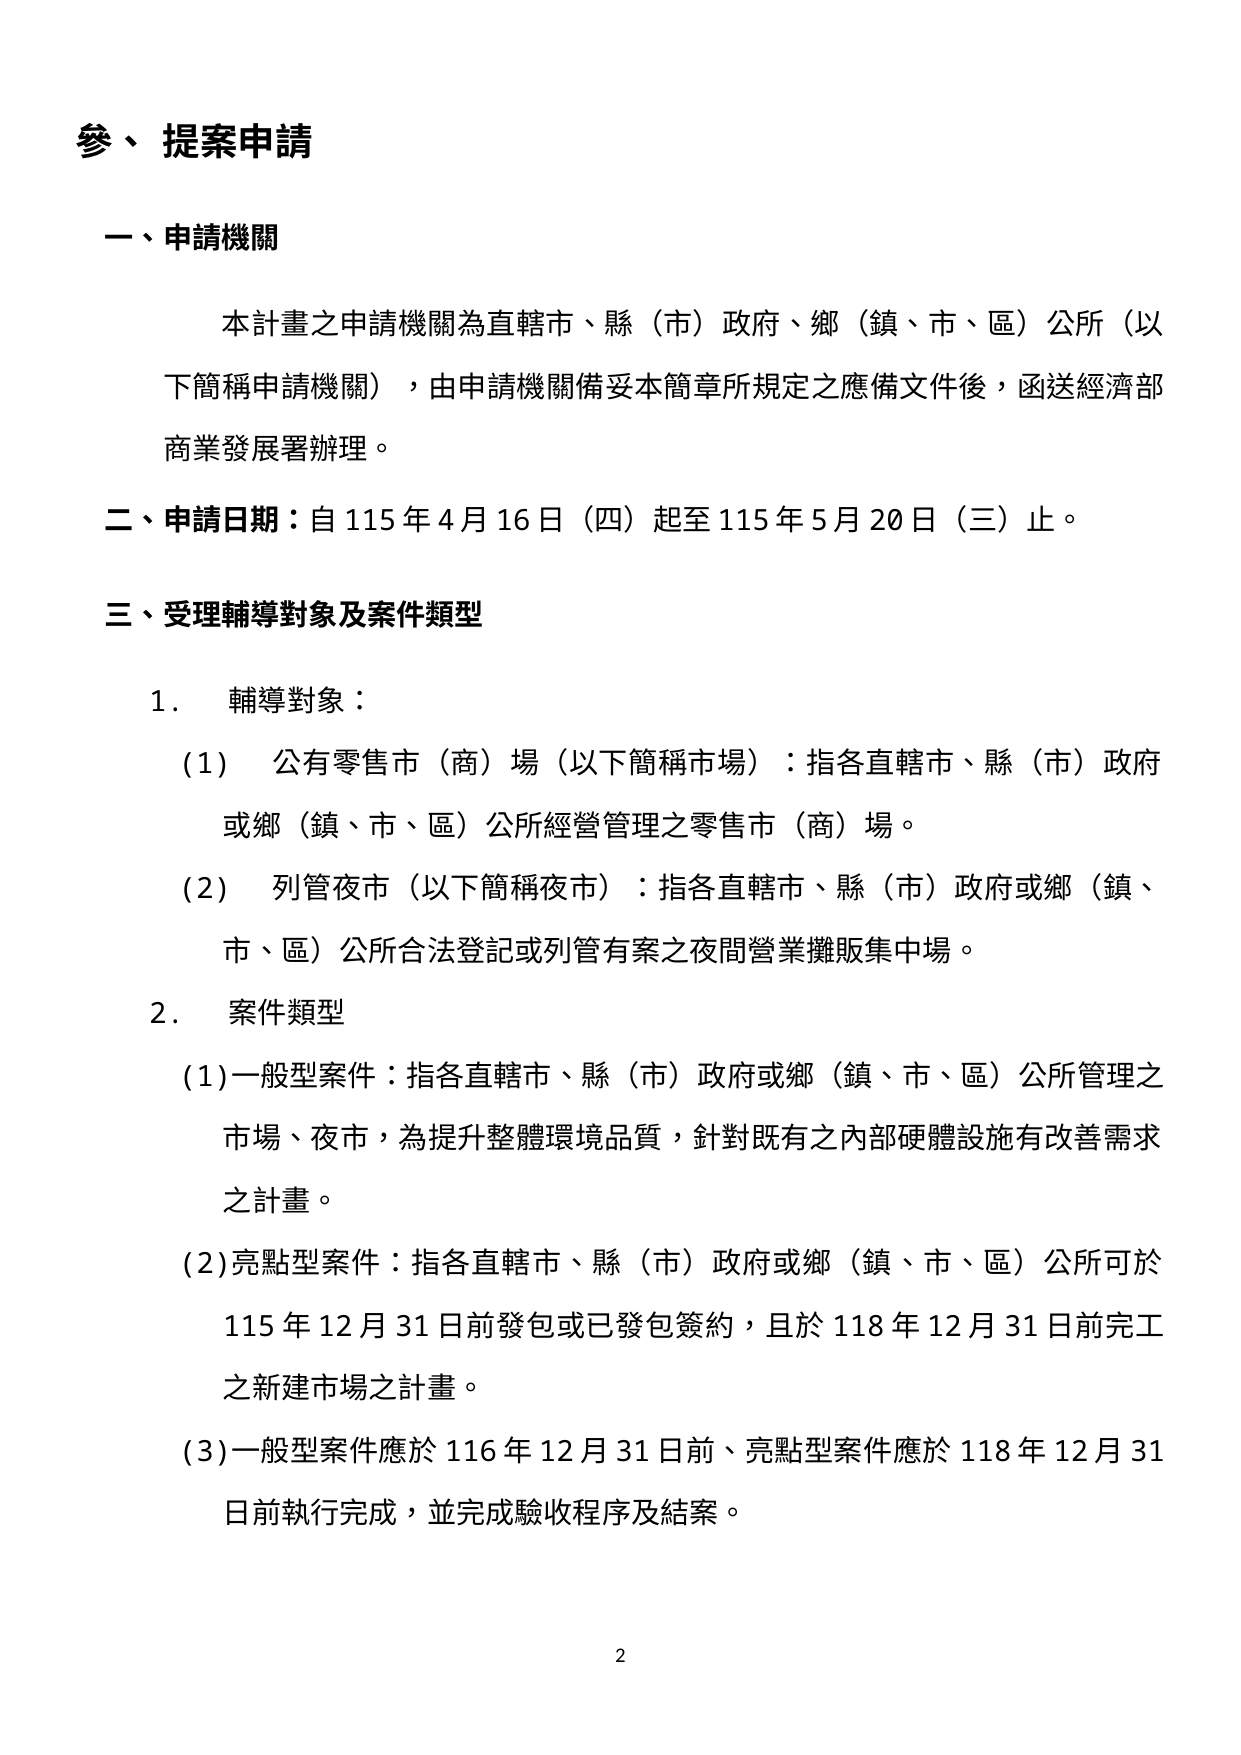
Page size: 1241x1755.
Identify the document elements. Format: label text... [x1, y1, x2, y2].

list 案件類型 [149, 969, 1165, 1032]
list 亮點型案件：指各直轄市、縣（市）政府或鄉（鎮、市、區）公所可於115年12月31日前發包或已發包簽約，且於118年12月31日前完工之新建市場之計畫。 [178, 1219, 1165, 1407]
text 本計畫之申請機關為直轄市、縣（市）政府、鄉（鎮、市、區）公所（以下簡稱申請機關），由申請機關備妥本簡章所規定之應備文件後，函送經濟部商業發展署辦理。 [163, 280, 1165, 468]
subtitle 三、受理輔導對象及案件類型 [75, 583, 1165, 636]
list 公有零售市（商）場（以下簡稱市場）：指各直轄市、縣（市）政府或鄉（鎮、市、區）公所經營管理之零售市（商）場。 [178, 719, 1165, 844]
list 輔導對象： [149, 657, 1165, 719]
list 一般型案件：指各直轄市、縣（市）政府或鄉（鎮、市、區）公所管理之市場、夜市，為提升整體環境品質，針對既有之內部硬體設施有改善需求之計畫。 [178, 1032, 1165, 1219]
list 提案申請 [75, 98, 1165, 160]
list 一般型案件應於116年12月31日前、亮點型案件應於118年12月31日前執行完成，並完成驗收程序及結案。 [178, 1407, 1165, 1532]
subtitle 一、申請機關 [75, 207, 1165, 259]
list 列管夜市（以下簡稱夜市）：指各直轄市、縣（市）政府或鄉（鎮、市、區）公所合法登記或列管有案之夜間營業攤販集中場。 [178, 844, 1165, 969]
subtitle 二、申請日期：自115年4月16日（四）起至115年5月20日（三）止。 [75, 489, 1165, 541]
